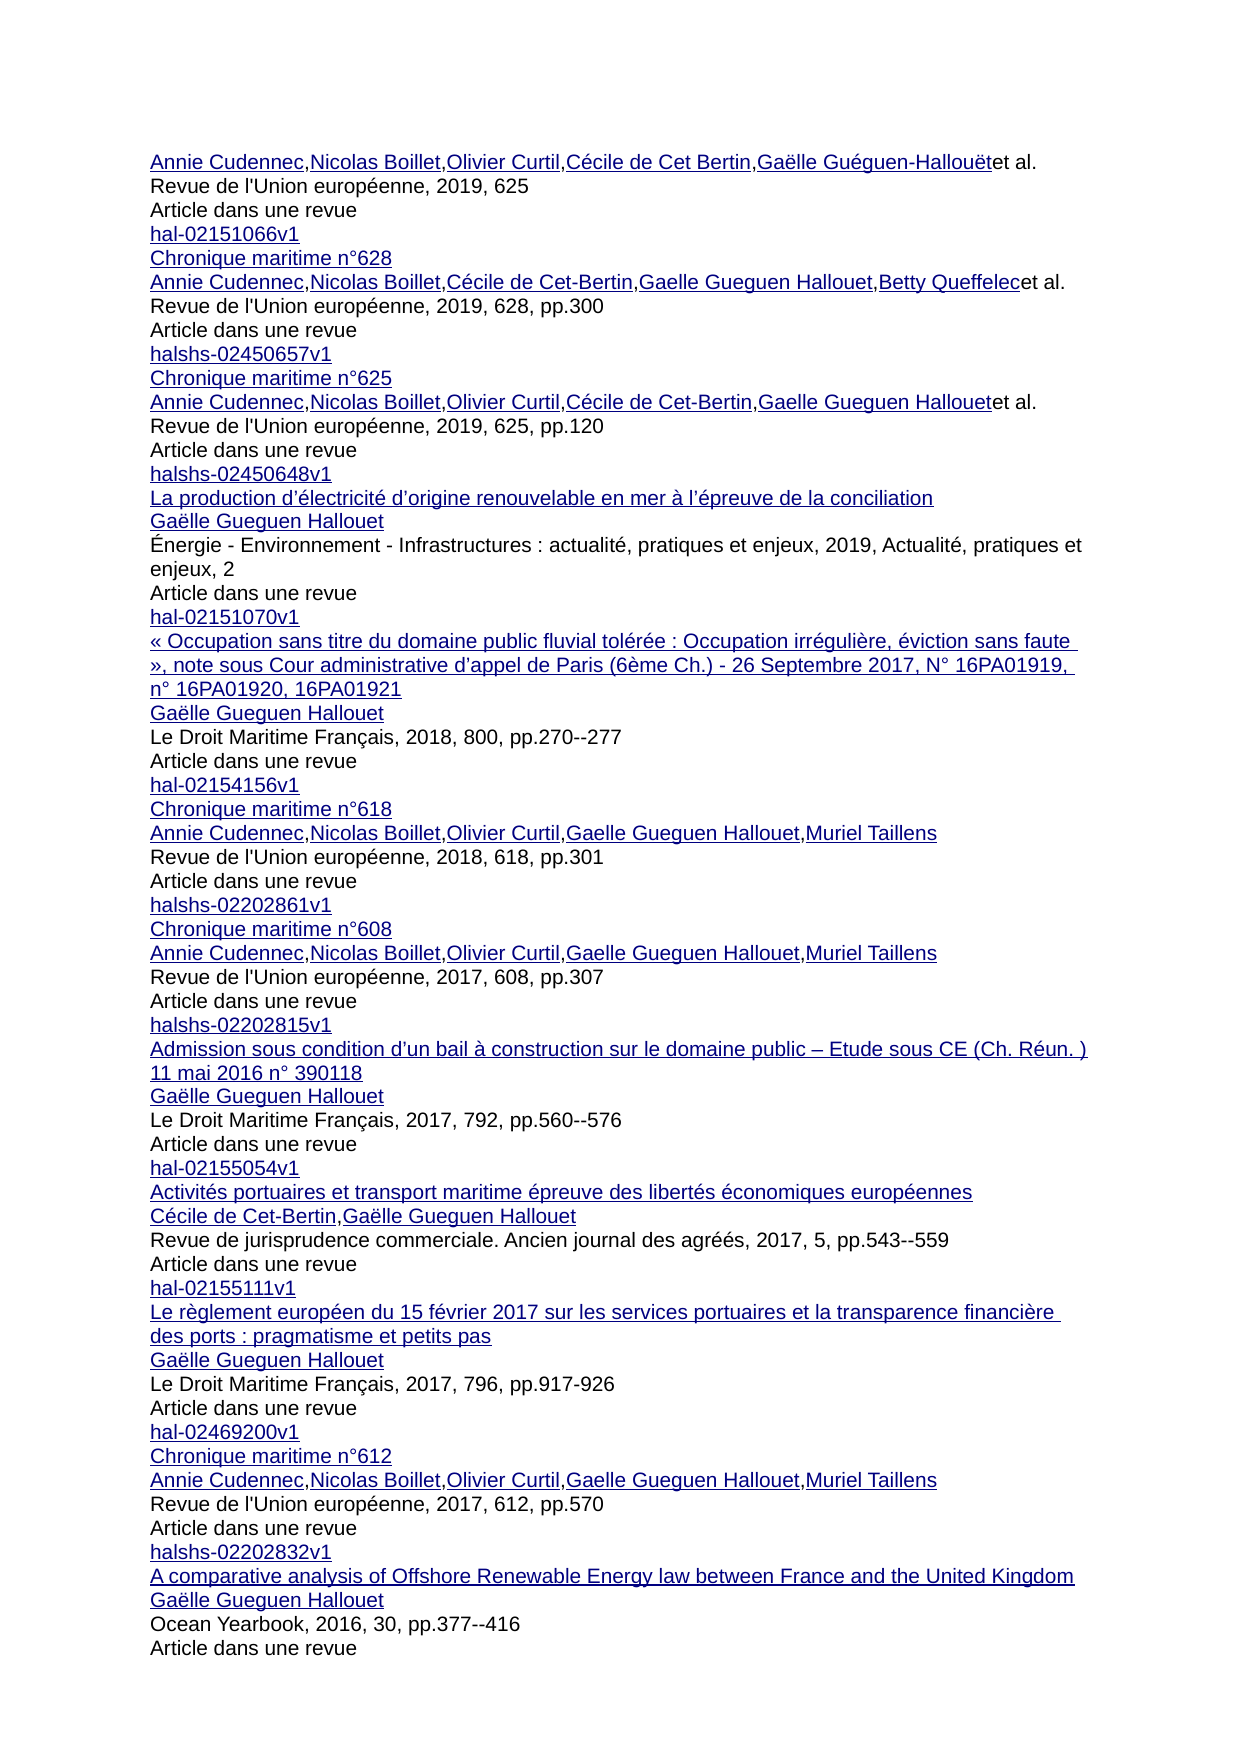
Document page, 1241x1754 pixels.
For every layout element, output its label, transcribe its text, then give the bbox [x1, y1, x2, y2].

table_cell « Occupation sans titre du domaine public fluvial tolérée : Occupation irrégulière, éviction sans faute », note sous Cour administrative d’appel de Paris (6ème Ch.) - 26 Septembre 2017, N° 16PA01919, n° 16PA01920, 16PA01921 Gaëlle Gueguen Hallouet Le Droit Maritime Français, 2018, 800, pp.270--277 Article dans une revue hal-02154156v1 [150, 629, 1090, 797]
table_cell Chronique maritime n°628 Annie Cudennec,Nicolas Boillet,Cécile de Cet-Bertin,Gaelle Gueguen Hallouet,Betty Queffelecet al. Revue de l'Union européenne, 2019, 628, pp.300 Article dans une revue halshs-02450657v1 [150, 246, 1090, 366]
table_cell Annie Cudennec,Nicolas Boillet,Olivier Curtil,Cécile de Cet Bertin,Gaëlle Guéguen-Hallouëtet al. Revue de l'Union européenne, 2019, 625 Article dans une revue hal-02151066v1 [150, 150, 1090, 246]
table_cell La production d’électricité d’origine renouvelable en mer à l’épreuve de la conciliation Gaëlle Gueguen Hallouet Énergie - Environnement - Infrastructures : actualité, pratiques et enjeux, 2019, Actualité, pratiques et enjeux, 2 Article dans une revue hal-02151070v1 [150, 485, 1090, 629]
table_cell Chronique maritime n°625 Annie Cudennec,Nicolas Boillet,Olivier Curtil,Cécile de Cet-Bertin,Gaelle Gueguen Hallouetet al. Revue de l'Union européenne, 2019, 625, pp.120 Article dans une revue halshs-02450648v1 [150, 366, 1090, 485]
table_cell Chronique maritime n°612 Annie Cudennec,Nicolas Boillet,Olivier Curtil,Gaelle Gueguen Hallouet,Muriel Taillens Revue de l'Union européenne, 2017, 612, pp.570 Article dans une revue halshs-02202832v1 [150, 1444, 1090, 1563]
table_cell Activités portuaires et transport maritime épreuve des libertés économiques européennes Cécile de Cet-Bertin,Gaëlle Gueguen Hallouet Revue de jurisprudence commerciale. Ancien journal des agréés, 2017, 5, pp.543--559 Article dans une revue hal-02155111v1 [150, 1180, 1090, 1300]
table_cell Admission sous condition d’un bail à construction sur le domaine public – Etude sous CE (Ch. Réun. ) 11 mai 2016 n° 390118 Gaëlle Gueguen Hallouet Le Droit Maritime Français, 2017, 792, pp.560--576 Article dans une revue hal-02155054v1 [150, 1036, 1090, 1180]
table_cell Chronique maritime n°618 Annie Cudennec,Nicolas Boillet,Olivier Curtil,Gaelle Gueguen Hallouet,Muriel Taillens Revue de l'Union européenne, 2018, 618, pp.301 Article dans une revue halshs-02202861v1 [150, 797, 1090, 917]
table_cell Le règlement européen du 15 février 2017 sur les services portuaires et la transparence financière des ports : pragmatisme et petits pas Gaëlle Gueguen Hallouet Le Droit Maritime Français, 2017, 796, pp.917-926 Article dans une revue hal-02469200v1 [150, 1300, 1090, 1444]
table_cell A comparative analysis of Offshore Renewable Energy law between France and the United Kingdom Gaëlle Gueguen Hallouet Ocean Yearbook, 2016, 30, pp.377--416 Article dans une revue [150, 1564, 1090, 1659]
table_cell Chronique maritime n°608 Annie Cudennec,Nicolas Boillet,Olivier Curtil,Gaelle Gueguen Hallouet,Muriel Taillens Revue de l'Union européenne, 2017, 608, pp.307 Article dans une revue halshs-02202815v1 [150, 917, 1090, 1036]
